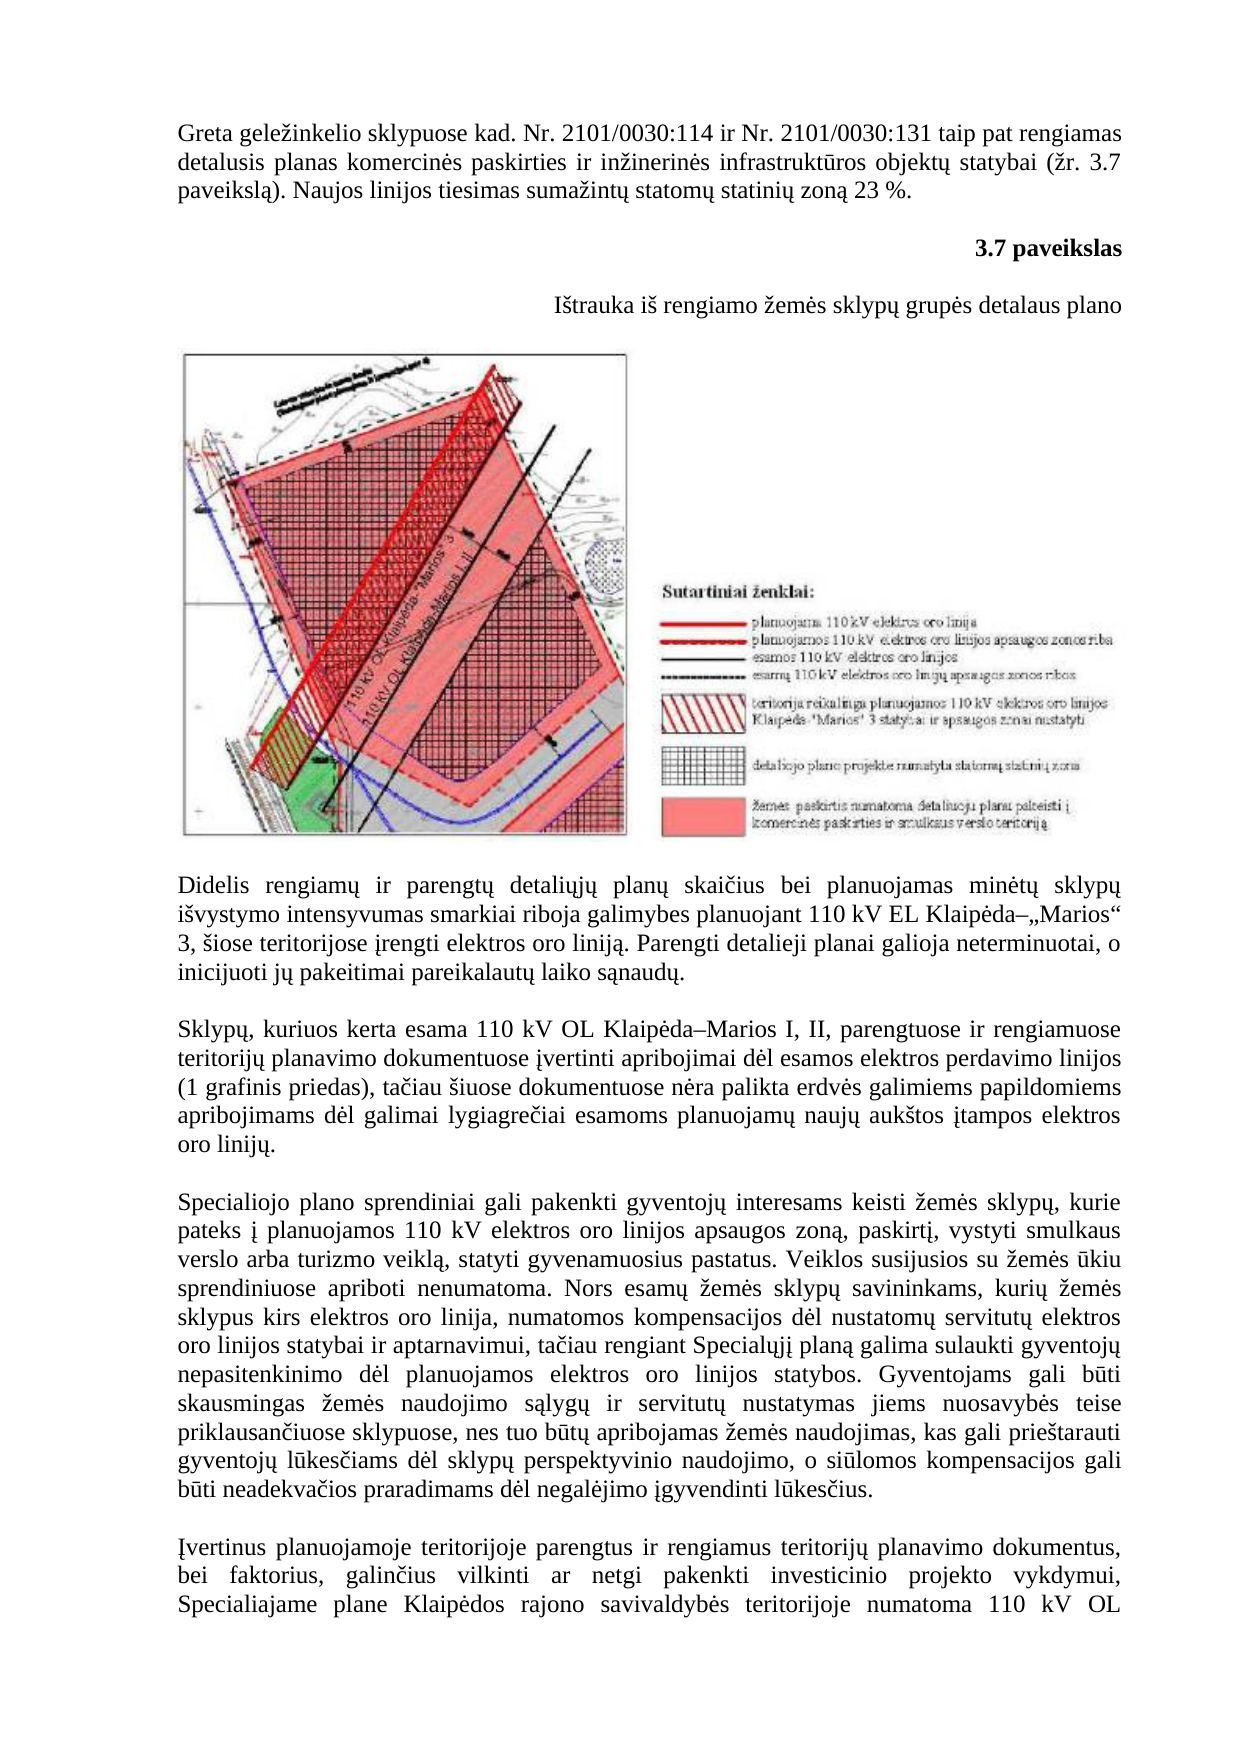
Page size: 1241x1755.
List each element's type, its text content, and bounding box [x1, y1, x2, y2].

text 3.7 paveikslas [177, 233, 1122, 262]
text Specialiojo plano sprendiniai gali pakenkti gyventojų interesams keisti žemės sklypų, kurie pateks į planuojamos 110 kV elektros oro linijos apsaugos zoną, paskirtį, vystyti smulkaus verslo arba turizmo veiklą, statyti gyvenamuosius pastatus. Veiklos susijusios su žemės ūkiu sprendiniuose apriboti nenumatoma. Nors esamų žemės sklypų savininkams, kurių žemės sklypus kirs elektros oro linija, numatomos kompensacijos dėl nustatomų servitutų elektros oro linijos statybai ir aptarnavimui, tačiau rengiant Specialųjį planą galima sulaukti gyventojų nepasitenkinimo dėl planuojamos elektros oro linijos statybos. Gyventojams gali būti skausmingas žemės naudojimo sąlygų ir servitutų nustatymas jiems nuosavybės teise priklausančiuose sklypuose, nes tuo būtų apribojamas žemės naudojimas, kas gali prieštarauti gyventojų lūkesčiams dėl sklypų perspektyvinio naudojimo, o siūlomos kompensacijos gali būti neadekvačios praradimams dėl negalėjimo įgyvendinti lūkesčius. [177, 1187, 1122, 1503]
text Didelis rengiamų ir parengtų detaliųjų planų skaičius bei planuojamas minėtų sklypų išvystymo intensyvumas smarkiai riboja galimybes planuojant 110 kV EL Klaipėda–„Marios“ 3, šiose teritorijose įrengti elektros oro liniją. Parengti detalieji planai galioja neterminuotai, o inicijuoti jų pakeitimai pareikalautų laiko sąnaudų. [177, 871, 1122, 986]
text Ištrauka iš rengiamo žemės sklypų grupės detalaus plano [177, 291, 1122, 319]
text Sklypų, kuriuos kerta esama 110 kV OL Klaipėda–Marios I, II, parengtuose ir rengiamuose teritorijų planavimo dokumentuose įvertinti apribojimai dėl esamos elektros perdavimo linijos (1 grafinis priedas), tačiau šiuose dokumentuose nėra palikta erdvės galimiems papildomiems apribojimams dėl galimai lygiagrečiai esamoms planuojamų naujų aukštos įtampos elektros oro linijų. [177, 1014, 1122, 1158]
text Įvertinus planuojamoje teritorijoje parengtus ir rengiamus teritorijų planavimo dokumentus, bei faktorius, galinčius vilkinti ar netgi pakenkti investicinio projekto vykdymui, Specialiajame plane Klaipėdos rajono savivaldybės teritorijoje numatoma 110 kV OL [177, 1532, 1122, 1618]
text Greta geležinkelio sklypuose kad. Nr. 2101/0030:114 ir Nr. 2101/0030:131 taip pat rengiamas detalusis planas komercinės paskirties ir inžinerinės infrastruktūros objektų statybai (žr. 3.7 paveikslą). Naujos linijos tiesimas sumažintų statomų statinių zoną 23 %. [177, 118, 1122, 204]
